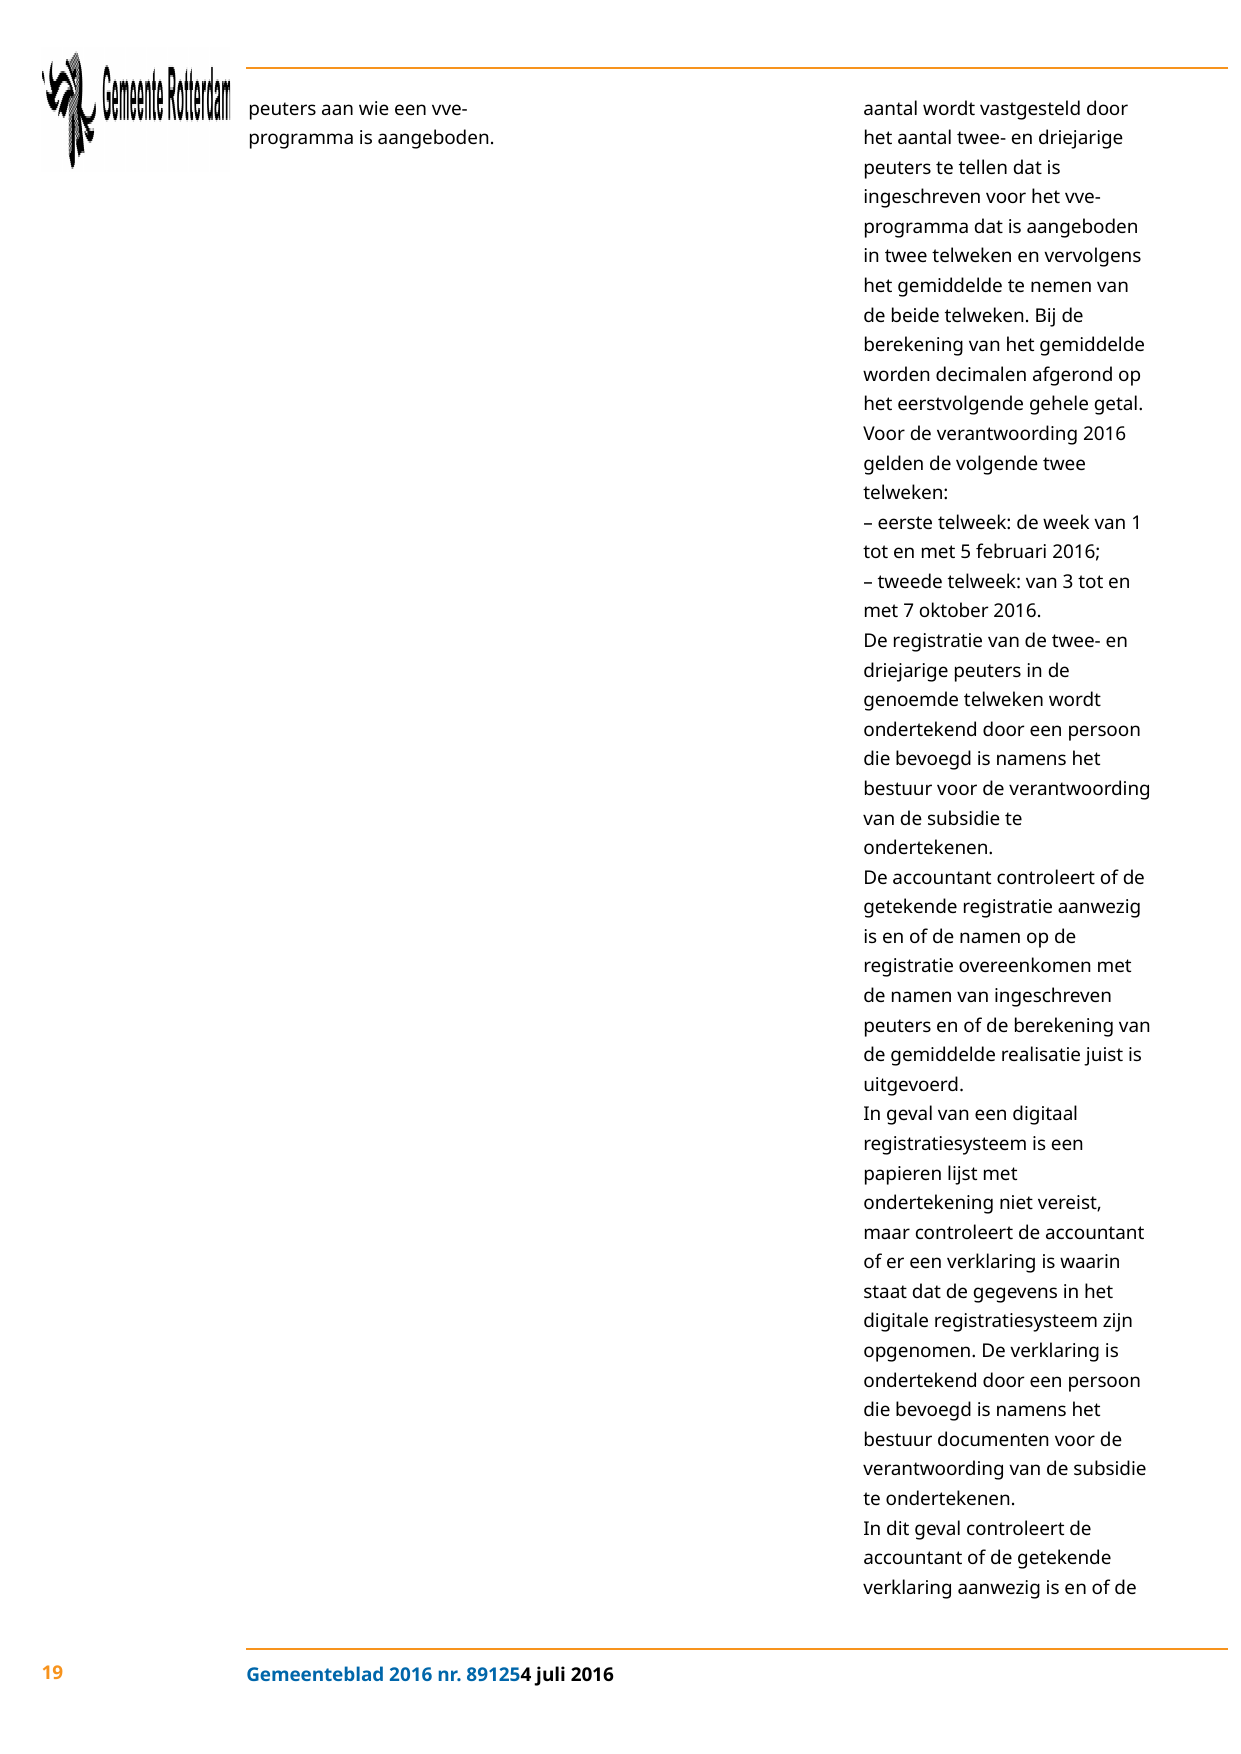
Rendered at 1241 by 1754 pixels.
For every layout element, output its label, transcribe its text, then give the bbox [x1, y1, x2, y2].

table_cell peuters aan wie een vve-programma is aangeboden. [248, 95, 514, 1600]
picture [41, 47, 231, 172]
table_cell aantal wordt vastgesteld door het aantal twee- en driejarige peuters te tellen dat is ingeschreven voor het vve-programma dat is aangeboden in twee telweken en vervolgens het gemiddelde te nemen van de beide telweken. Bij de berekening van het gemiddelde worden decimalen afgerond op het eerstvolgende gehele getal. Voor de verantwoording 2016 gelden de volgende twee telweken: – eerste telweek: de week van 1 tot en met 5 februari 2016; – tweede telweek: van 3 tot en met 7 oktober 2016. De registratie van de twee- en driejarige peuters in de genoemde telweken wordt ondertekend door een persoon die bevoegd is namens het bestuur voor de verantwoording van de subsidie te ondertekenen. De accountant controleert of de getekende registratie aanwezig is en of de namen op de registratie overeenkomen met de namen van ingeschreven peuters en of de berekening van de gemiddelde realisatie juist is uitgevoerd. In geval van een digitaal registratiesysteem is een papieren lijst met ondertekening niet vereist, maar controleert de accountant of er een verklaring is waarin staat dat de gegevens in het digitale registratiesysteem zijn opgenomen. De verklaring is ondertekend door een persoon die bevoegd is namens het bestuur documenten voor de verantwoording van de subsidie te ondertekenen. In dit geval controleert de accountant of de getekende verklaring aanwezig is en of de [863, 95, 1152, 1600]
table_cell [689, 95, 863, 1600]
table_cell [514, 95, 688, 1600]
